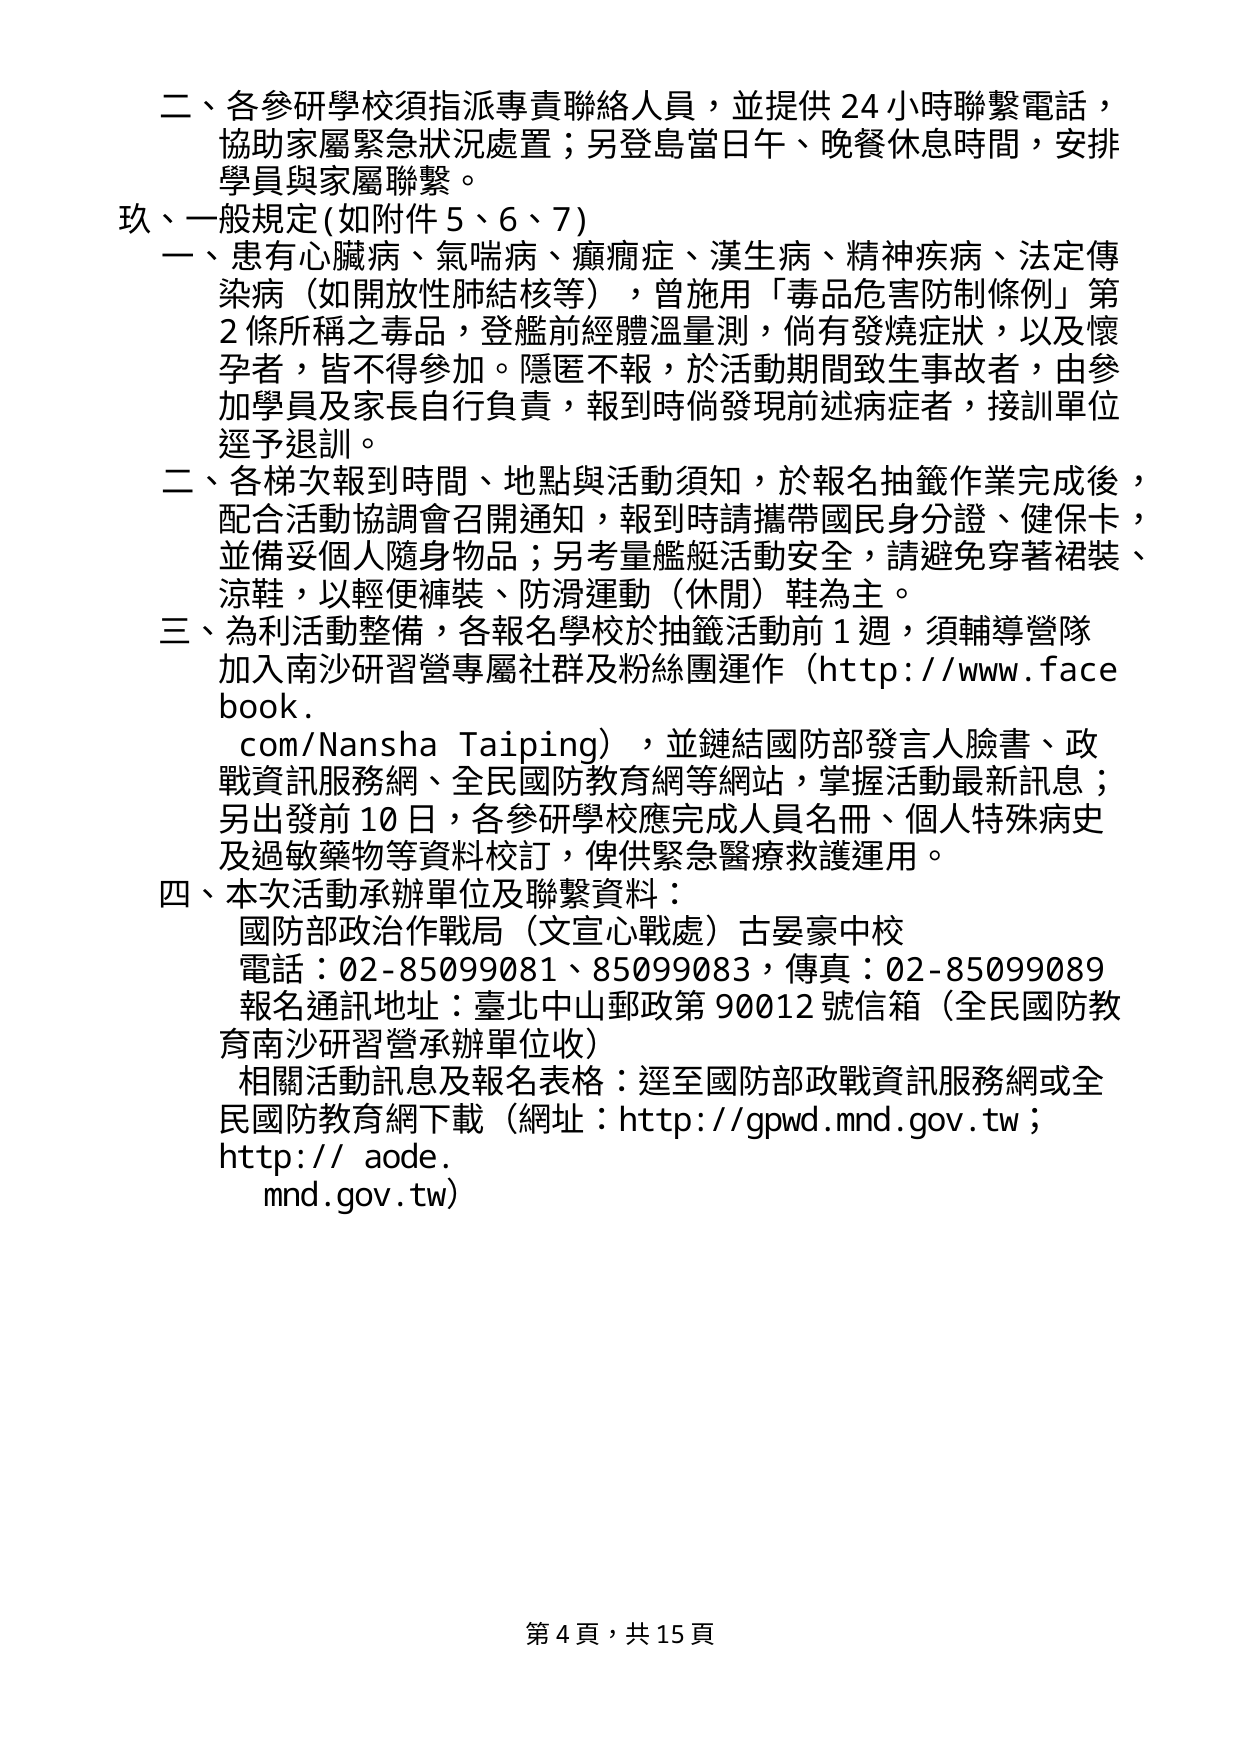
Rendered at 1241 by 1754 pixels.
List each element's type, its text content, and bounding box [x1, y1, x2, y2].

text 二、各參研學校須指派專責聯絡人員，並提供24小時聯繫電話，協助家屬緊急狀況處置；另登島當日午、晚餐休息時間，安排學員與家屬聯繫。 [118, 89, 1122, 201]
text 二、各梯次報到時間、地點與活動須知，於報名抽籤作業完成後，配合活動協調會召開通知，報到時請攜帶國民身分證、健保卡，並備妥個人隨身物品；另考量艦艇活動安全，請避免穿著裙裝、涼鞋，以輕便褲裝、防滑運動（休閒）鞋為主。 [118, 464, 1122, 614]
text 一、患有心臟病、氣喘病、癲癇症、漢生病、精神疾病、法定傳染病（如開放性肺結核等），曾施用「毒品危害防制條例」第2條所稱之毒品，登艦前經體溫量測，倘有發燒症狀，以及懷孕者，皆不得參加。隱匿不報，於活動期間致生事故者，由參加學員及家長自行負責，報到時倘發現前述病症者，接訓單位逕予退訓。 [118, 239, 1122, 464]
text 玖、一般規定(如附件5、6、7) [118, 201, 1122, 239]
text 國防部政治作戰局（文宣心戰處）古晏豪中校 [118, 914, 1122, 951]
text mnd.gov.tw） [118, 1176, 1122, 1214]
text com/Nansha Taiping），並鏈結國防部發言人臉書、政戰資訊服務網、全民國防教育網等網站，掌握活動最新訊息；另出發前10日，各參研學校應完成人員名冊、個人特殊病史及過敏藥物等資料校訂，俾供緊急醫療救護運用。 [118, 726, 1122, 876]
text 四、本次活動承辦單位及聯繫資料： [118, 876, 1122, 914]
text 相關活動訊息及報名表格：逕至國防部政戰資訊服務網或全民國防教育網下載（網址：http://gpwd.mnd.gov.tw；http:// aode. [118, 1064, 1122, 1176]
text 三、為利活動整備，各報名學校於抽籤活動前1週，須輔導營隊加入南沙研習營專屬社群及粉絲團運作（http://www.facebook. [118, 614, 1122, 726]
text 報名通訊地址：臺北中山郵政第90012號信箱（全民國防教育南沙研習營承辦單位收） [118, 989, 1122, 1064]
text 電話：02-85099081、85099083，傳真：02-85099089 [118, 951, 1122, 989]
